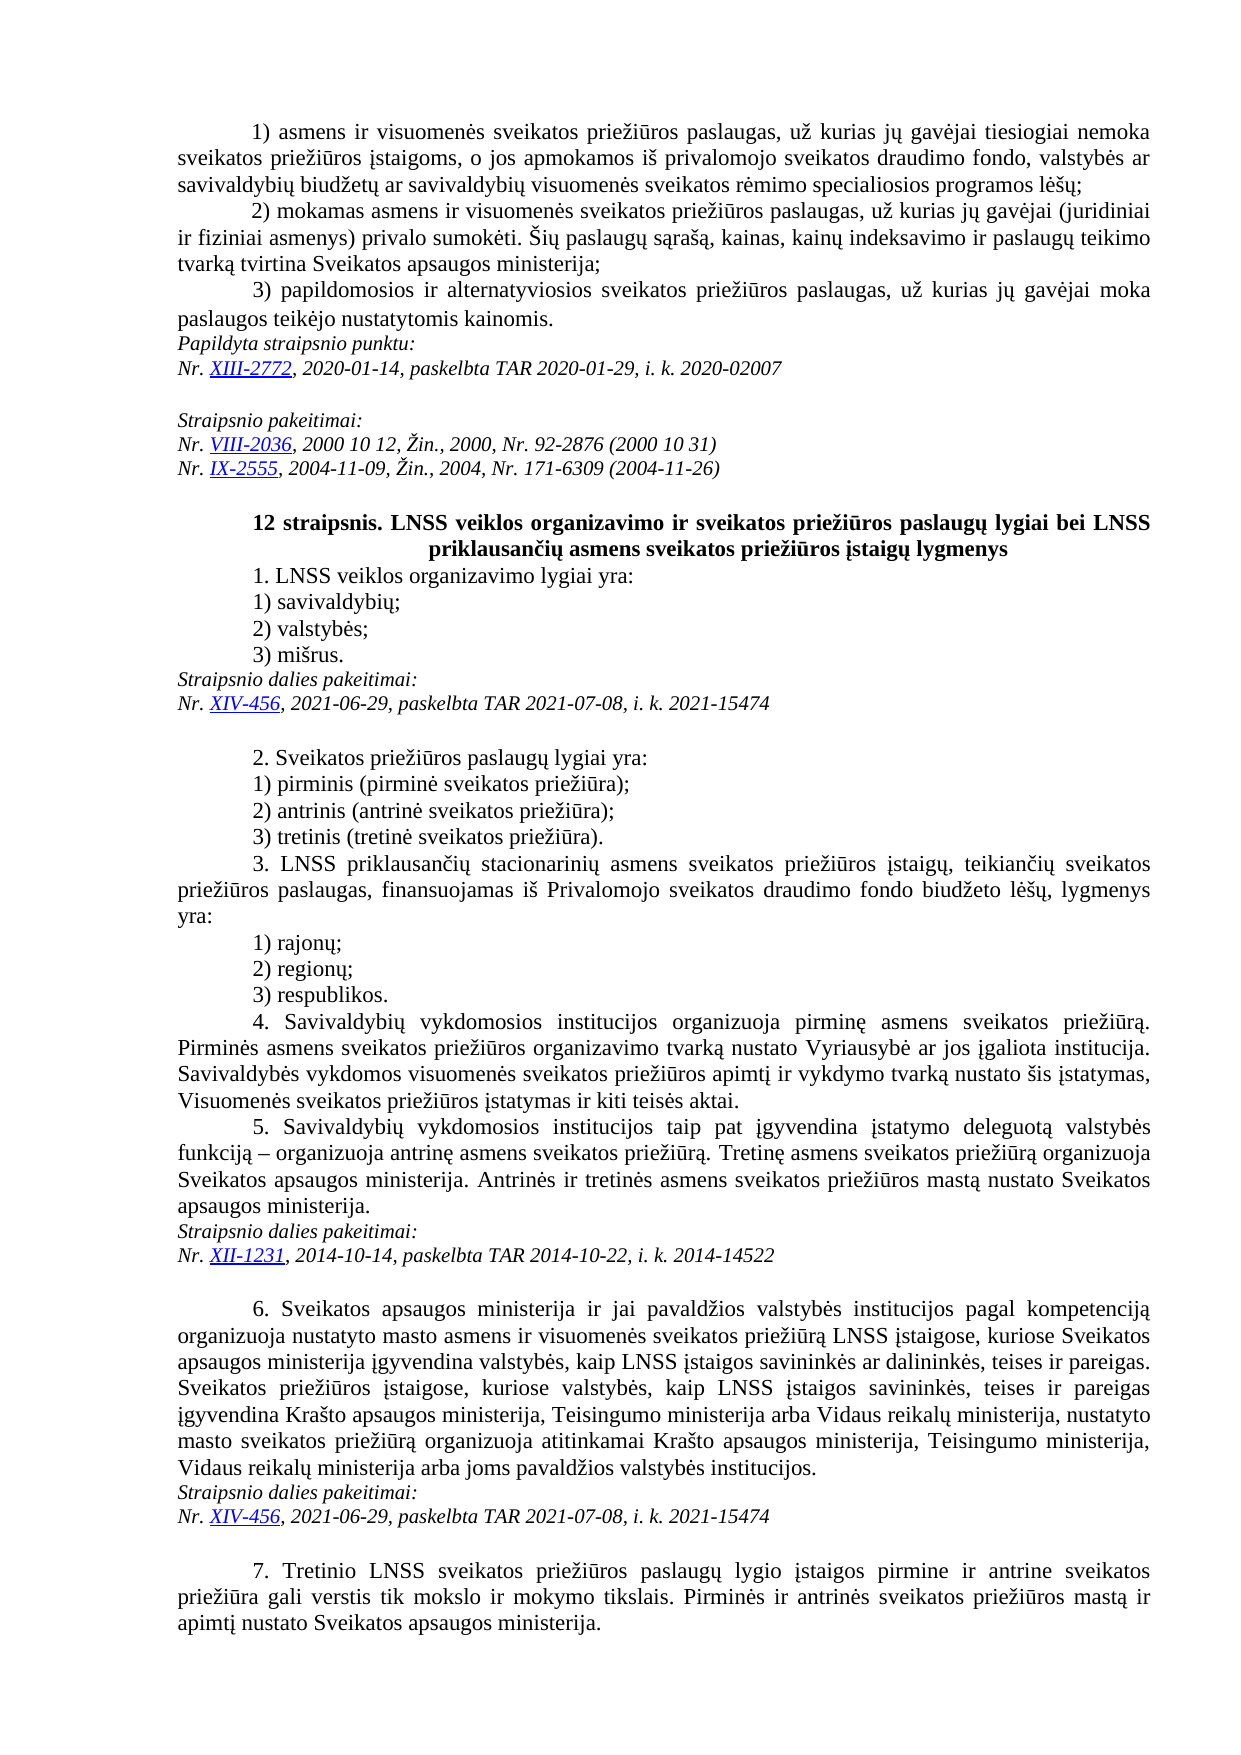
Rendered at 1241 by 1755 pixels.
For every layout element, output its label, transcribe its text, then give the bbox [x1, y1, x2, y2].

text Nr. IX-2555, 2004-11-09, Žin., 2004, Nr. 171-6309 (2004-11-26) [177, 456, 1152, 480]
text Straipsnio pakeitimai: [177, 408, 1152, 432]
text 3) tretinis (tretinė sveikatos priežiūra). [177, 823, 1152, 849]
text 2) mokamas asmens ir visuomenės sveikatos priežiūros paslaugas, už kurias jų gavėjai (juridiniai ir fiziniai asmenys) privalo sumokėti. Šių paslaugų sąrašą, kainas, kainų indeksavimo ir paslaugų teikimo tvarką tvirtina Sveikatos apsaugos ministerija; [177, 197, 1152, 276]
text Nr. XII-1231, 2014-10-14, paskelbta TAR 2014-10-22, i. k. 2014-14522 [177, 1243, 1152, 1267]
text 12 straipsnis. LNSS veiklos organizavimo ir sveikatos priežiūros paslaugų lygiai bei LNSS priklausančių asmens sveikatos priežiūros įstaigų lygmenys [252, 509, 1152, 562]
text 2. Sveikatos priežiūros paslaugų lygiai yra: [177, 744, 1152, 771]
text 3) mišrus. [177, 641, 1152, 667]
text 3. LNSS priklausančių stacionarinių asmens sveikatos priežiūros įstaigų, teikiančių sveikatos priežiūros paslaugas, finansuojamas iš Privalomojo sveikatos draudimo fondo biudžeto lėšų, lygmenys yra: [177, 849, 1152, 929]
text 5. Savivaldybių vykdomosios institucijos taip pat įgyvendina įstatymo deleguotą valstybės funkciją – organizuoja antrinę asmens sveikatos priežiūrą. Tretinę asmens sveikatos priežiūrą organizuoja Sveikatos apsaugos ministerija. Antrinės ir tretinės asmens sveikatos priežiūros mastą nustato Sveikatos apsaugos ministerija. [177, 1113, 1152, 1218]
text Straipsnio dalies pakeitimai: [177, 1218, 1152, 1243]
text Nr. VIII-2036, 2000 10 12, Žin., 2000, Nr. 92-2876 (2000 10 31) [177, 432, 1152, 456]
text 1) rajonų; [177, 929, 1152, 955]
text 7. Tretinio LNSS sveikatos priežiūros paslaugų lygio įstaigos pirmine ir antrine sveikatos priežiūra gali verstis tik mokslo ir mokymo tikslais. Pirminės ir antrinės sveikatos priežiūros mastą ir apimtį nustato Sveikatos apsaugos ministerija. [177, 1557, 1152, 1636]
text 3) respublikos. [177, 981, 1152, 1008]
text Papildyta straipsnio punktu: [177, 331, 1152, 355]
text 6. Sveikatos apsaugos ministerija ir jai pavaldžios valstybės institucijos pagal kompetenciją organizuoja nustatyto masto asmens ir visuomenės sveikatos priežiūrą LNSS įstaigose, kuriose Sveikatos apsaugos ministerija įgyvendina valstybės, kaip LNSS įstaigos savininkės ar dalininkės, teises ir pareigas. Sveikatos priežiūros įstaigose, kuriose valstybės, kaip LNSS įstaigos savininkės, teises ir pareigas įgyvendina Krašto apsaugos ministerija, Teisingumo ministerija arba Vidaus reikalų ministerija, nustatyto masto sveikatos priežiūrą organizuoja atitinkamai Krašto apsaugos ministerija, Teisingumo ministerija, Vidaus reikalų ministerija arba joms pavaldžios valstybės institucijos. [177, 1295, 1152, 1480]
text 1) pirminis (pirminė sveikatos priežiūra); [177, 771, 1152, 797]
text Nr. XIV-456, 2021-06-29, paskelbta TAR 2021-07-08, i. k. 2021-15474 [177, 691, 1152, 715]
text 1. LNSS veiklos organizavimo lygiai yra: [177, 562, 1152, 588]
text 2) antrinis (antrinė sveikatos priežiūra); [177, 797, 1152, 823]
text 1) asmens ir visuomenės sveikatos priežiūros paslaugas, už kurias jų gavėjai tiesiogiai nemoka sveikatos priežiūros įstaigoms, o jos apmokamos iš privalomojo sveikatos draudimo fondo, valstybės ar savivaldybių biudžetų ar savivaldybių visuomenės sveikatos rėmimo specialiosios programos lėšų; [177, 118, 1152, 197]
text 2) regionų; [177, 955, 1152, 981]
text Straipsnio dalies pakeitimai: [177, 1480, 1152, 1504]
text Nr. XIV-456, 2021-06-29, paskelbta TAR 2021-07-08, i. k. 2021-15474 [177, 1504, 1152, 1528]
text 2) valstybės; [177, 614, 1152, 641]
text 4. Savivaldybių vykdomosios institucijos organizuoja pirminę asmens sveikatos priežiūrą. Pirminės asmens sveikatos priežiūros organizavimo tvarką nustato Vyriausybė ar jos įgaliota institucija. Savivaldybės vykdomos visuomenės sveikatos priežiūros apimtį ir vykdymo tvarką nustato šis įstatymas, Visuomenės sveikatos priežiūros įstatymas ir kiti teisės aktai. [177, 1008, 1152, 1113]
text 1) savivaldybių; [177, 588, 1152, 614]
text Nr. XIII-2772, 2020-01-14, paskelbta TAR 2020-01-29, i. k. 2020-02007 [177, 355, 1152, 379]
text 3) papildomosios ir alternatyviosios sveikatos priežiūros paslaugas, už kurias jų gavėjai moka paslaugos teikėjo nustatytomis kainomis. [177, 276, 1152, 331]
text Straipsnio dalies pakeitimai: [177, 667, 1152, 691]
